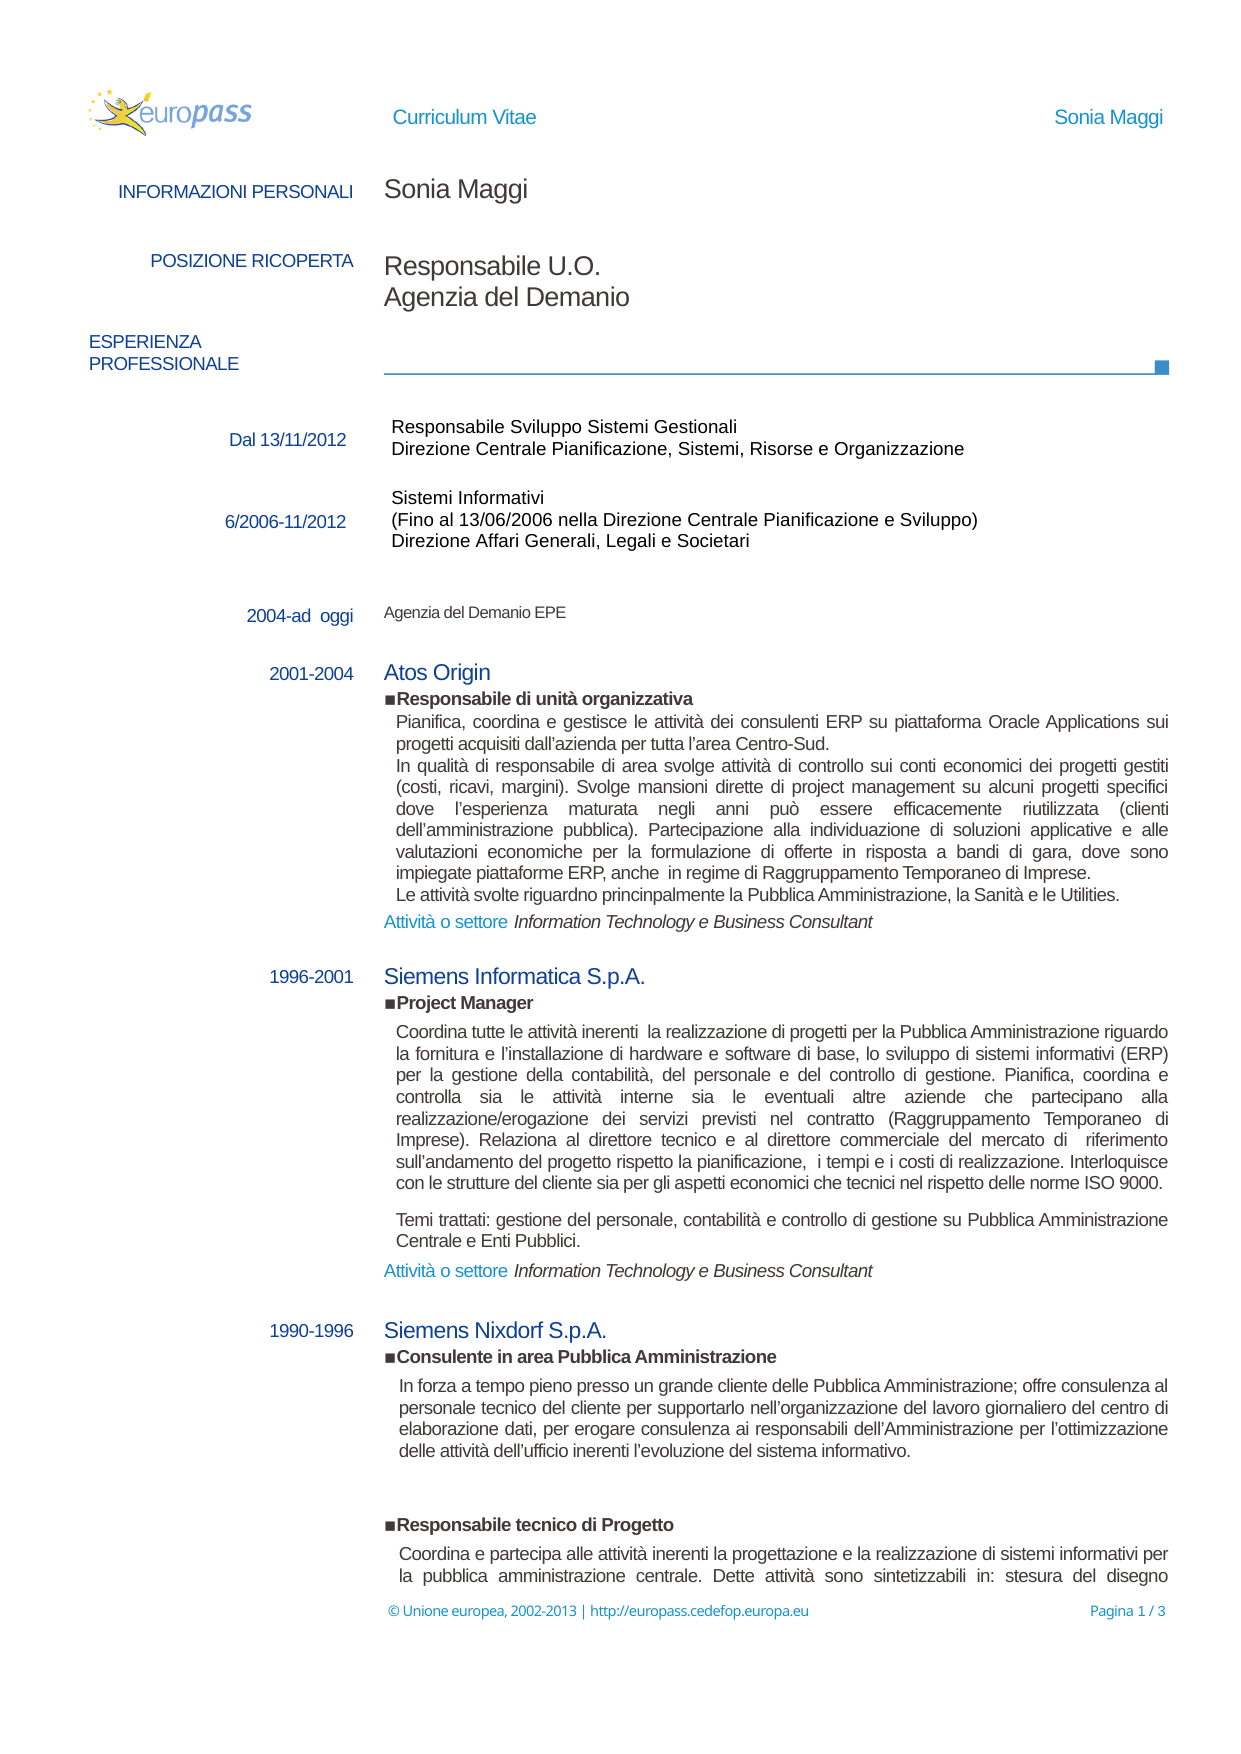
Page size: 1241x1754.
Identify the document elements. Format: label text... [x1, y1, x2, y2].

table_cell 1990-1996 [89, 1317, 384, 1586]
table_cell 1996-2001 [89, 963, 384, 1317]
table_cell [384, 624, 1169, 659]
table_cell [1169, 659, 1240, 686]
table_header INFORMAZIONI PERSONALI [89, 171, 384, 207]
table_cell Project Manager Coordina tutte le attività inerenti la realizzazione di progetti per la Pubblica Amministrazione riguardo la fornitura e l’installazione di hardware e software di base, lo sviluppo di sistemi informativi (ERP) per la gestione della contabilità, del personale e del controllo di gestione. Pianifica, coordina e controlla sia le attività interne sia le eventuali altre aziende che partecipano alla realizzazione/erogazione dei servizi previsti nel contratto (Raggruppamento Temporaneo di Imprese). Relaziona al direttore tecnico e al direttore commerciale del mercato di riferimento sull’andamento del progetto rispetto la pianificazione, i tempi e i costi di realizzazione. Interloquisce con le strutture del cliente sia per gli aspetti economici che tecnici nel rispetto delle norme ISO 9000. Temi trattati: gestione del personale, contabilità e controllo di gestione su Pubblica Amministrazione Centrale e Enti Pubblici. [384, 990, 1169, 1260]
table_header [1169, 394, 1240, 578]
table_cell [1169, 963, 1240, 989]
table_cell Responsabile di unità organizzativa Pianifica, coordina e gestisce le attività dei consulenti ERP su piattaforma Oracle Applications sui progetti acquisiti dall’azienda per tutta l’area Centro-Sud. In qualità di responsabile di area svolge attività di controllo sui conti economici dei progetti gestiti (costi, ricavi, margini). Svolge mansioni dirette di project management su alcuni progetti specifici dove l’esperienza maturata negli anni può essere efficacemente riutilizzata (clienti dell’amministrazione pubblica). Partecipazione alla individuazione di soluzioni applicative e alle valutazioni economiche per la formulazione di offerte in risposta a bandi di gara, dove sono impiegate piattaforme ERP, anche in regime di Raggruppamento Temporaneo di Imprese. Le attività svolte riguardno princinpalmente la Pubblica Amministrazione, la Sanità e le Utilities. Attività o settore Information Technology e Business Consultant [384, 686, 1169, 942]
table_cell 2004-ad oggi [89, 603, 384, 659]
table_cell [89, 578, 384, 602]
table_cell [384, 942, 1169, 963]
table_header POSIZIONE RICOPERTA [89, 250, 384, 312]
table_cell [1169, 603, 1240, 624]
table_cell 6/2006-11/2012 [89, 483, 384, 559]
table_cell [1169, 1260, 1240, 1282]
table_cell [384, 578, 1169, 602]
table_header Responsabile U.O. Agenzia del Demanio [384, 250, 1169, 312]
table_cell Agenzia del Demanio EPE [384, 603, 1169, 624]
table_cell [1169, 624, 1240, 659]
table_header Sonia Maggi [384, 171, 1169, 207]
table_cell [1169, 990, 1240, 1260]
table_cell [1169, 1317, 1240, 1586]
table_cell [1169, 1282, 1240, 1317]
table_header [89, 559, 384, 578]
table_header ESPERIENZA PROFESSIONALE [89, 331, 384, 374]
table_cell Sistemi Informativi (Fino al 13/06/2006 nella Direzione Centrale Pianificazione e Sviluppo) Direzione Affari Generali, Legali e Societari [384, 483, 1169, 556]
table_cell Atos Origin [384, 659, 1169, 686]
table_cell [384, 1282, 1169, 1317]
table_header [384, 331, 1169, 373]
table_cell [1169, 578, 1240, 602]
table_header Responsabile Sviluppo Sistemi Gestionali Direzione Centrale Pianificazione, Sistemi, Risorse e Organizzazione [384, 394, 1169, 482]
table_cell Attività o settore Information Technology e Business Consultant [384, 1260, 1169, 1282]
table_cell Siemens Informatica S.p.A. [384, 963, 1169, 989]
table_cell Siemens Nixdorf S.p.A. Consulente in area Pubblica Amministrazione In forza a tempo pieno presso un grande cliente delle Pubblica Amministrazione; offre consulenza al personale tecnico del cliente per supportarlo nell’organizzazione del lavoro giornaliero del centro di elaborazione dati, per erogare consulenza ai responsabili dell’Amministrazione per l’ottimizzazione delle attività dell’ufficio inerenti l’evoluzione del sistema informativo. Responsabile tecnico di Progetto Coordina e partecipa alle attività inerenti la progettazione e la realizzazione di sistemi informativi per la pubblica amministrazione centrale. Dette attività sono sintetizzabili in: stesura del disegno [384, 1317, 1169, 1586]
table_header Dal 13/11/2012 [89, 394, 384, 482]
table_cell [1169, 942, 1240, 963]
table_cell [89, 207, 1169, 230]
table_cell [1169, 686, 1240, 942]
table_header [384, 556, 1169, 578]
table_cell 2001-2004 [89, 659, 384, 963]
